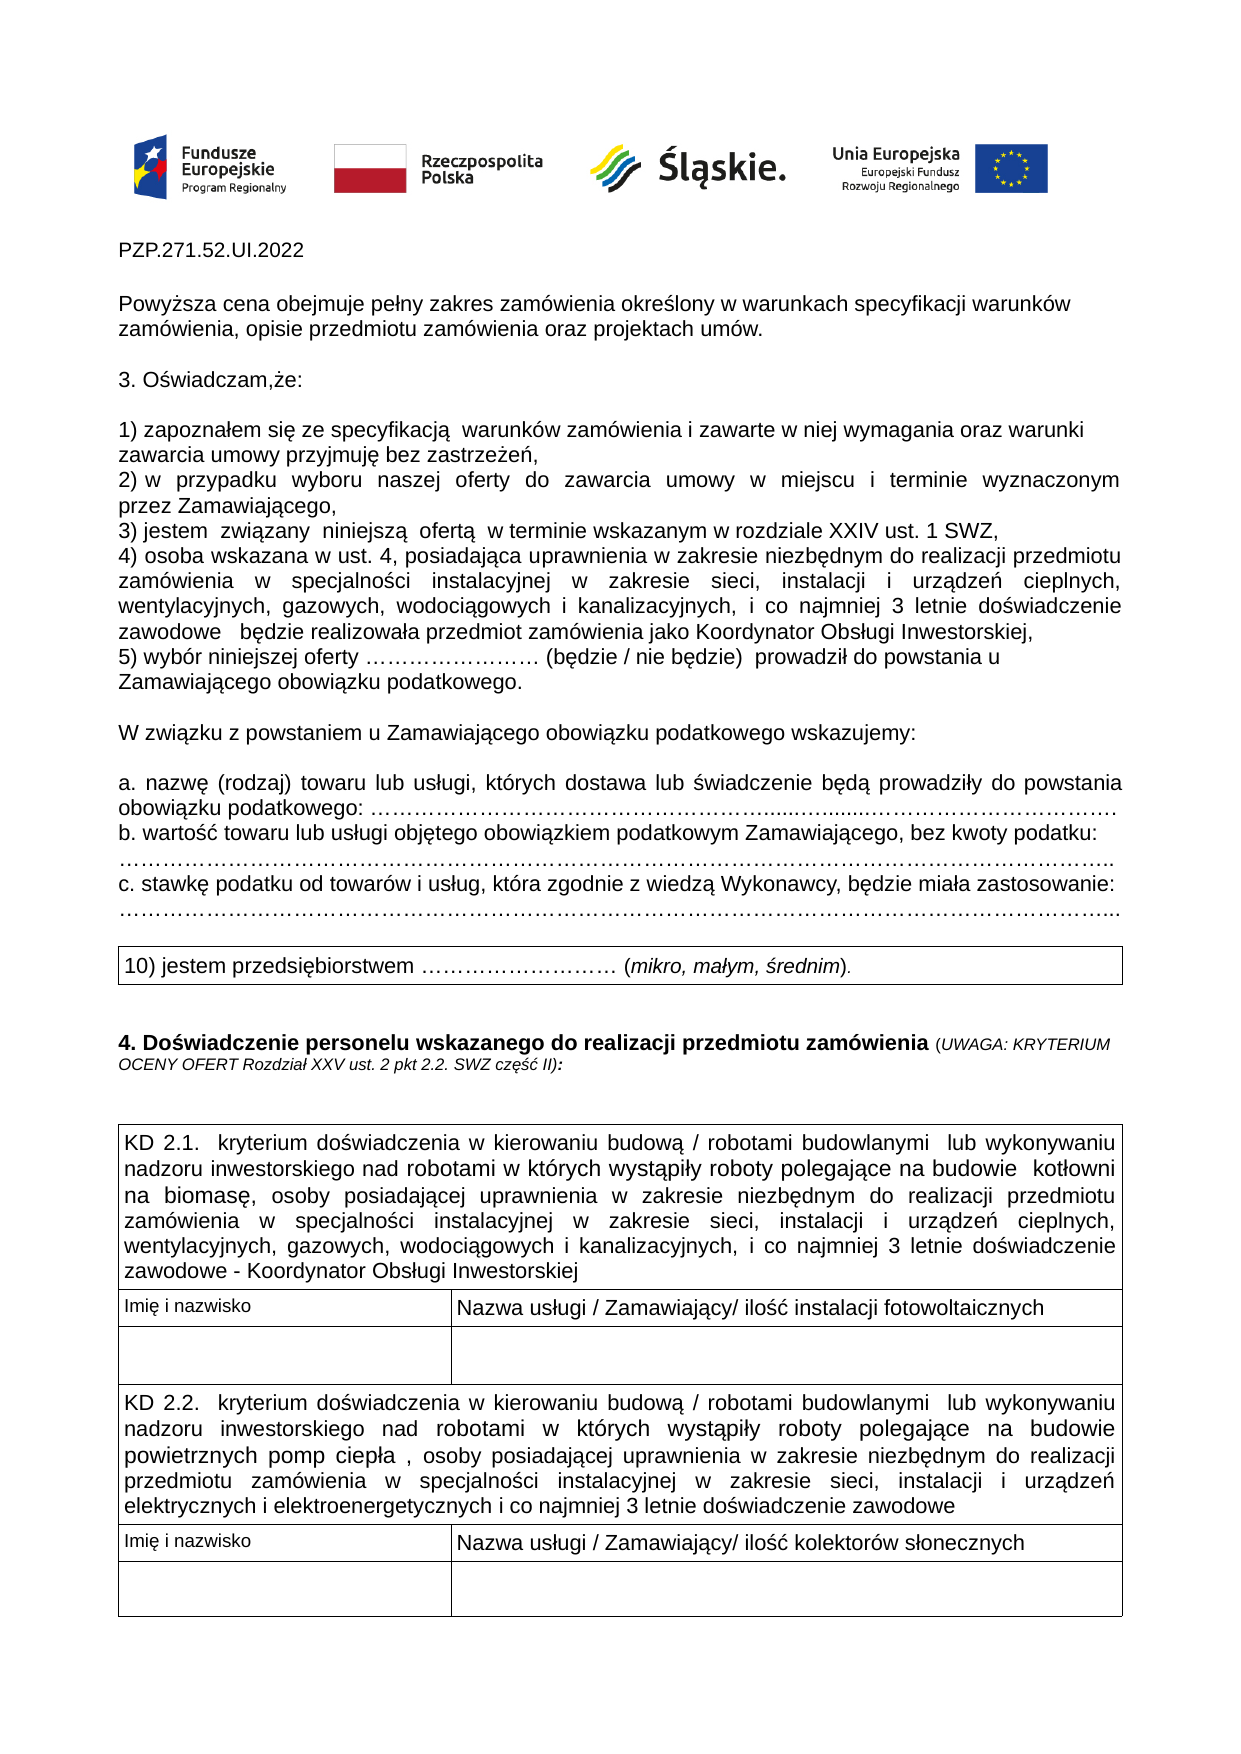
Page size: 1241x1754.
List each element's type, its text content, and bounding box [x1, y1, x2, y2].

table_cell [452, 1327, 1122, 1384]
table_cell [452, 1562, 1122, 1616]
list ………………………………………………………………………………………………………………………... [118, 896, 1122, 921]
text Powyższa cena obejmuje pełny zakres zamówienia określony w warunkach specyfikacji warunków zamówienia, opisie przedmiotu zamówienia oraz projektach umów. [118, 291, 1122, 341]
table_cell Nazwa usługi / Zamawiający/ ilość kolektorów słonecznych [452, 1525, 1122, 1561]
text W związku z powstaniem u Zamawiającego obowiązku podatkowego wskazujemy: [118, 719, 1122, 744]
table_header 10) jestem przedsiębiorstwem ……………………… (mikro, małym, średnim). [119, 947, 1122, 984]
list ……………………………………………………………………………………………………………………….. [118, 845, 1122, 871]
list c. stawkę podatku od towarów i usług, która zgodnie z wiedzą Wykonawcy, będzie miała zastosowanie: [118, 871, 1122, 896]
table_header KD 2.1. kryterium doświadczenia w kierowaniu budową / robotami budowlanymi lub wykonywaniu nadzoru inwestorskiego nad robotami w których wystąpiły roboty polegające na budowie kotłowni na biomasę, osoby posiadającej uprawnienia w zakresie niezbędnym do realizacji przedmiotu zamówienia w specjalności instalacyjnej w zakresie sieci, instalacji i urządzeń cieplnych, wentylacyjnych, gazowych, wodociągowych i kanalizacyjnych, i co najmniej 3 letnie doświadczenie zawodowe - Koordynator Obsługi Inwestorskiej [119, 1125, 1122, 1289]
list b. wartość towaru lub usługi objętego obowiązkiem podatkowym Zamawiającego, bez kwoty podatku: [118, 820, 1122, 845]
table_cell Imię i nazwisko [119, 1525, 451, 1561]
text 1) zapoznałem się ze specyfikacją warunków zamówienia i zawarte w niej wymagania oraz warunki zawarcia umowy przyjmuję bez zastrzeżeń, [118, 417, 1122, 467]
text 5) wybór niniejszej oferty …………………… (będzie / nie będzie) prowadził do powstania u Zamawiającego obowiązku podatkowego. [118, 644, 1122, 694]
table_cell Nazwa usługi / Zamawiający/ ilość instalacji fotowoltaicznych [452, 1290, 1122, 1326]
text 3) jestem związany niniejszą ofertą w terminie wskazanym w rozdziale XXIV ust. 1 SWZ, [118, 518, 1122, 543]
list a. nazwę (rodzaj) towaru lub usługi, których dostawa lub świadczenie będą prowadziły do powstania obowiązku podatkowego: ………………………………………………......…........……………………………. [118, 770, 1122, 820]
table_cell [119, 1327, 451, 1384]
table_cell KD 2.2. kryterium doświadczenia w kierowaniu budową / robotami budowlanymi lub wykonywaniu nadzoru inwestorskiego nad robotami w których wystąpiły roboty polegające na budowie powietrznych pomp ciepła , osoby posiadającej uprawnienia w zakresie niezbędnym do realizacji przedmiotu zamówienia w specjalności instalacyjnej w zakresie sieci, instalacji i urządzeń elektrycznych i elektroenergetycznych i co najmniej 3 letnie doświadczenie zawodowe [119, 1385, 1122, 1524]
picture [118, 118, 1063, 214]
text 4) osoba wskazana w ust. 4, posiadająca uprawnienia w zakresie niezbędnym do realizacji przedmiotu zamówienia w specjalności instalacyjnej w zakresie sieci, instalacji i urządzeń cieplnych, wentylacyjnych, gazowych, wodociągowych i kanalizacyjnych, i co najmniej 3 letnie doświadczenie zawodowe będzie realizowała przedmiot zamówienia jako Koordynator Obsługi Inwestorskiej, [118, 543, 1122, 644]
table_cell [119, 1562, 451, 1616]
text 2) w przypadku wyboru naszej oferty do zawarcia umowy w miejscu i terminie wyznaczonym przez Zamawiającego, [118, 467, 1122, 518]
table_cell Imię i nazwisko [119, 1290, 451, 1326]
text 3. Oświadczam,że: [118, 366, 1122, 392]
text 4. Doświadczenie personelu wskazanego do realizacji przedmiotu zamówienia (UWAGA: KRYTERIUM OCENY OFERT Rozdział XXV ust. 2 pkt 2.2. SWZ część II): [118, 1029, 1122, 1074]
